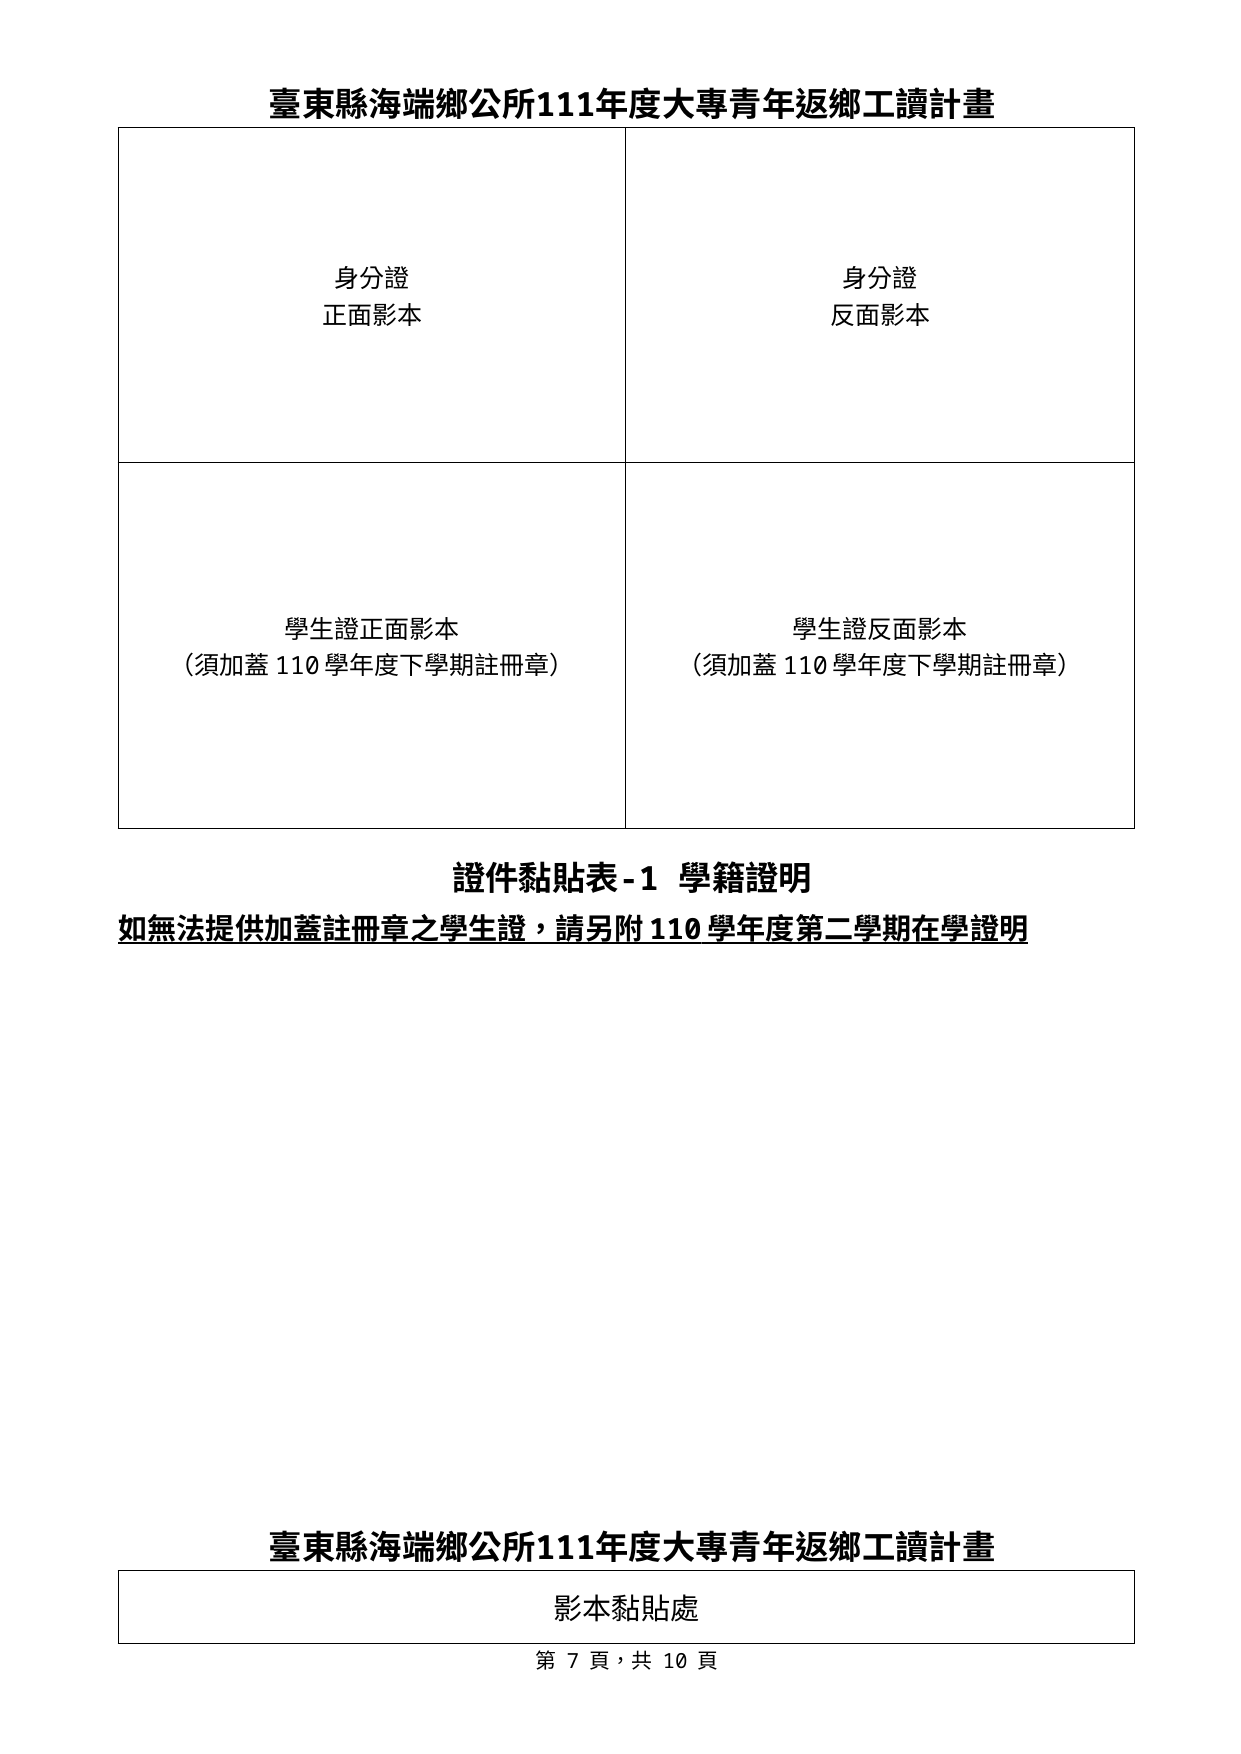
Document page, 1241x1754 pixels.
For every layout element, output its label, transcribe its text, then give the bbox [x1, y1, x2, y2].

table_header 身分證 正面影本 [119, 128, 625, 462]
text 如無法提供加蓋註冊章之學生證，請另附110學年度第二學期在學證明 [118, 906, 1146, 948]
table_cell 學生證反面影本 （須加蓋110學年度下學期註冊章） [626, 463, 1134, 828]
table_cell 學生證正面影本 （須加蓋110學年度下學期註冊章） [119, 463, 625, 828]
text 臺東縣海端鄉公所111年度大專青年返鄉工讀計畫 [118, 75, 1146, 127]
text 臺東縣海端鄉公所111年度大專青年返鄉工讀計畫 [118, 1518, 1146, 1570]
text 證件黏貼表-1 學籍證明 [118, 829, 1146, 906]
table_header 身分證 反面影本 [626, 128, 1134, 462]
table_header 影本黏貼處 [119, 1571, 1134, 1643]
